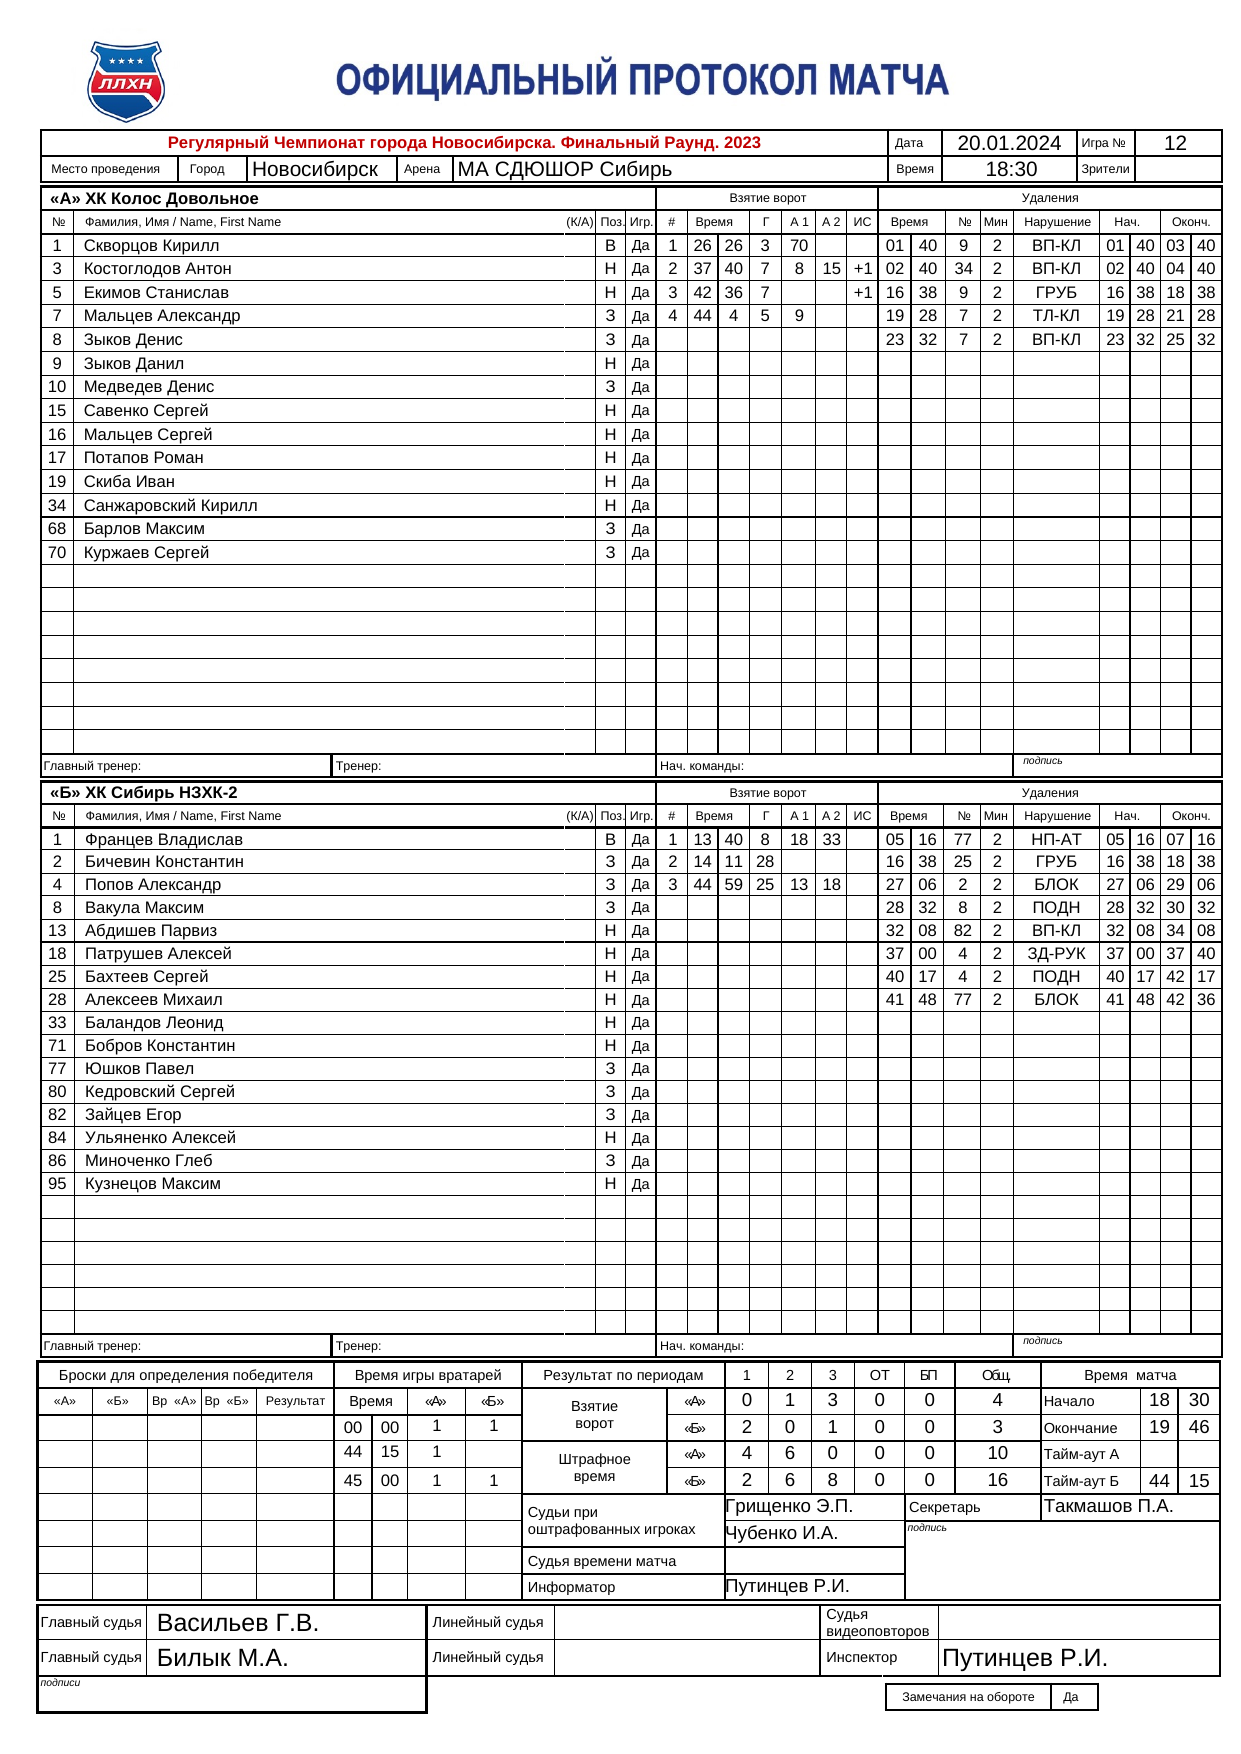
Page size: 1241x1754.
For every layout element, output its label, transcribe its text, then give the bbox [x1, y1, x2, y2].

table_cell Н [596, 1173, 625, 1195]
table_cell [847, 235, 877, 256]
table_cell ВП-КЛ [1014, 920, 1099, 941]
table_cell Да [626, 541, 655, 564]
table_cell 70 [42, 541, 73, 564]
table_cell Абдишев Парвиз [75, 920, 564, 941]
table_cell [657, 1242, 687, 1264]
table_cell [1192, 636, 1221, 658]
table_cell [657, 1150, 687, 1172]
table_cell [847, 707, 877, 729]
table_cell [565, 1311, 595, 1333]
table_cell [719, 352, 749, 374]
table_cell 40 [1100, 966, 1129, 987]
table_cell Да [626, 235, 655, 256]
table_cell МА СДЮШОР Сибирь [454, 157, 887, 181]
table_cell 2 [726, 1415, 768, 1440]
table_cell [1141, 1441, 1177, 1467]
table_cell [657, 1173, 687, 1195]
table_cell [1161, 683, 1190, 706]
table_cell [657, 1196, 687, 1218]
table_cell Время [879, 805, 943, 826]
table_cell «Б» [668, 1415, 724, 1440]
table_cell 38 [1192, 281, 1221, 303]
table_cell [565, 588, 595, 611]
table_cell [879, 1173, 910, 1195]
table_cell [939, 1606, 1219, 1639]
table_cell [719, 707, 749, 729]
table_cell Барлов Максим [74, 518, 564, 540]
table_cell [688, 1035, 717, 1057]
table_cell [688, 518, 717, 540]
table_cell 1 [769, 1389, 811, 1413]
table_cell [93, 1494, 147, 1520]
table_cell [1014, 1104, 1099, 1126]
table_cell [847, 1081, 877, 1103]
table_cell 1 [466, 1468, 521, 1493]
table_cell [1192, 494, 1221, 516]
table_cell [816, 1104, 846, 1126]
table_cell 00 [373, 1416, 407, 1440]
table_cell 15 [1179, 1468, 1219, 1493]
table_cell [946, 376, 980, 398]
table_cell [782, 423, 815, 445]
table_cell [719, 896, 749, 918]
table_cell 7 [946, 305, 980, 327]
table_cell 42 [1161, 989, 1190, 1011]
table_cell [148, 1494, 201, 1520]
table_header Замечания на обороте [887, 1685, 1050, 1709]
table_cell [981, 1012, 1013, 1033]
table_cell Оконч. [1161, 805, 1221, 826]
table_cell [1014, 1081, 1099, 1103]
table_cell [1192, 1035, 1221, 1057]
table_cell [1100, 423, 1129, 445]
table_cell [688, 1127, 717, 1149]
table_cell [847, 399, 877, 422]
table_cell [879, 352, 910, 374]
table_cell [596, 1196, 625, 1218]
table_cell [879, 1058, 910, 1079]
table_cell [257, 1547, 333, 1573]
table_cell [1100, 1173, 1129, 1195]
table_cell [1014, 518, 1099, 540]
table_cell [816, 1242, 846, 1264]
table_cell [946, 399, 980, 422]
table_cell [912, 1058, 943, 1079]
table_cell [816, 235, 846, 256]
table_cell [466, 1574, 521, 1599]
table_cell [688, 1058, 717, 1079]
table_cell 16 [879, 281, 910, 303]
table_cell [847, 1196, 877, 1218]
table_cell 8 [750, 829, 781, 849]
table_cell [946, 470, 980, 493]
table_cell [879, 659, 910, 682]
table_cell [1100, 1012, 1129, 1033]
table_cell Начало [1042, 1389, 1140, 1413]
table_cell БЛОК [1014, 874, 1099, 895]
table_cell [1100, 588, 1129, 611]
table_cell [847, 730, 877, 753]
table_cell [74, 612, 564, 634]
table_cell [782, 494, 815, 516]
table_cell [565, 636, 595, 658]
table_cell 7 [750, 257, 781, 280]
table_cell НП-АТ [1014, 829, 1099, 849]
table_cell [565, 1173, 595, 1195]
table_cell 59 [719, 874, 749, 895]
table_cell [1192, 1058, 1221, 1079]
table_cell 42 [688, 281, 717, 303]
table_cell [879, 376, 910, 398]
table_cell [688, 966, 717, 987]
table_cell [816, 943, 846, 964]
table_cell [596, 1219, 625, 1241]
table_cell [657, 989, 687, 1011]
table_cell 3 [657, 281, 687, 303]
table_cell [657, 636, 687, 658]
table_cell [726, 1548, 904, 1573]
table_cell [719, 1081, 749, 1103]
table_cell З [596, 1104, 625, 1126]
table_cell [750, 683, 781, 706]
table_cell [39, 1416, 92, 1440]
table_cell [816, 966, 846, 987]
table_cell [782, 1104, 815, 1126]
table_cell ИС [847, 211, 877, 233]
table_cell [1192, 352, 1221, 374]
table_cell [912, 518, 945, 540]
table_header Броски для определения победителя [39, 1363, 333, 1387]
table_cell [981, 1081, 1013, 1103]
table_cell 4 [42, 874, 74, 895]
table_cell [42, 1242, 74, 1264]
table_cell [782, 1127, 815, 1149]
table_cell 70 [782, 235, 815, 256]
table_cell 15 [373, 1441, 407, 1467]
table_cell [879, 541, 910, 564]
table_cell [1192, 1104, 1221, 1126]
table_cell [981, 1242, 1013, 1264]
table_cell Да [626, 423, 655, 445]
table_cell Н [596, 281, 625, 303]
table_cell 15 [816, 257, 846, 280]
table_header Регулярный Чемпионат города Новосибирска. Финальный Раунд. 2023 [42, 131, 887, 155]
table_cell [1100, 1127, 1129, 1149]
table_cell Бичевин Константин [75, 850, 564, 872]
table_cell [74, 588, 564, 611]
table_cell [750, 518, 781, 540]
table_cell ВП-КЛ [1014, 328, 1099, 351]
table_cell [946, 446, 980, 469]
table_cell [565, 541, 595, 564]
table_cell [75, 1265, 564, 1287]
table_cell [1100, 494, 1129, 516]
table_cell 30 [1161, 896, 1190, 918]
table_cell «Б» [668, 1468, 724, 1493]
table_cell 0 [855, 1442, 904, 1467]
table_cell [565, 966, 595, 987]
table_cell [782, 1081, 815, 1103]
table_cell [688, 1311, 717, 1333]
table_cell Главный судья [39, 1606, 146, 1639]
table_cell [42, 659, 73, 682]
table_cell [565, 423, 595, 445]
table_cell [1014, 541, 1099, 564]
table_cell [816, 730, 846, 753]
table_cell +1 [847, 257, 877, 280]
table_header Игра № [1078, 131, 1134, 155]
table_cell 07 [1161, 829, 1190, 849]
table_header 12 [1136, 131, 1221, 155]
table_cell Зайцев Егор [75, 1104, 564, 1126]
table_cell [42, 1311, 74, 1333]
table_cell подпись [1014, 755, 1221, 776]
table_cell [946, 730, 980, 753]
table_cell [565, 730, 595, 753]
table_cell [944, 1150, 980, 1172]
table_cell 48 [1131, 989, 1160, 1011]
table_cell 32 [879, 920, 910, 941]
table_cell А 2 [816, 805, 846, 826]
table_cell [847, 829, 877, 849]
table_cell [719, 636, 749, 658]
table_cell [1131, 588, 1160, 611]
table_cell [782, 1288, 815, 1310]
table_cell [202, 1521, 256, 1546]
table_cell Костоглодов Антон [74, 257, 564, 280]
table_cell [944, 1058, 980, 1079]
table_cell [1100, 1242, 1129, 1264]
table_cell 1 [42, 829, 74, 849]
table_cell [847, 966, 877, 987]
table_cell подписи [39, 1677, 425, 1711]
table_cell 38 [1131, 850, 1160, 872]
table_cell [657, 352, 687, 374]
table_cell 40 [1192, 235, 1221, 256]
table_cell «А» [39, 1389, 92, 1413]
table_cell 19 [42, 470, 73, 493]
table_cell 32 [1131, 896, 1160, 918]
table_cell [335, 1574, 371, 1599]
table_cell [39, 1547, 92, 1573]
table_cell [565, 399, 595, 422]
table_cell № [42, 211, 73, 233]
table_cell [1131, 1173, 1160, 1195]
table_cell [1192, 707, 1221, 729]
table_cell № [946, 211, 980, 233]
table_cell [719, 1150, 749, 1172]
table_cell [657, 565, 687, 587]
table_cell 71 [42, 1035, 74, 1057]
table_cell Время [688, 211, 749, 233]
table_cell [565, 707, 595, 729]
table_cell [1131, 730, 1160, 753]
table_cell 18 [42, 943, 74, 964]
table_cell [1192, 1288, 1221, 1310]
table_cell [782, 683, 815, 706]
table_cell (К/А) [565, 805, 595, 826]
table_cell [1100, 612, 1129, 634]
table_cell [688, 1150, 717, 1172]
table_cell 5 [750, 305, 781, 327]
table_cell 04 [1161, 257, 1190, 280]
table_cell [688, 989, 717, 1011]
table_cell [1014, 683, 1099, 706]
table_cell Да [626, 850, 655, 872]
table_cell 32 [1192, 328, 1221, 351]
table_cell [847, 1012, 877, 1033]
table_cell [879, 730, 910, 753]
table_cell [946, 352, 980, 374]
table_cell [750, 1219, 781, 1241]
table_cell ТЛ-КЛ [1014, 305, 1099, 327]
table_cell [596, 1311, 625, 1333]
table_cell [750, 1242, 781, 1264]
table_cell [657, 707, 687, 729]
table_cell [912, 636, 945, 658]
table_cell [719, 1311, 749, 1333]
table_cell [782, 966, 815, 987]
table_cell [565, 494, 595, 516]
table_cell [688, 352, 717, 374]
table_cell Да [626, 399, 655, 422]
table_cell 4 [956, 1389, 1040, 1413]
table_cell [1161, 588, 1190, 611]
table_cell [688, 399, 717, 422]
table_cell 34 [42, 494, 73, 516]
table_cell [1100, 1311, 1129, 1333]
table_cell [1161, 494, 1190, 516]
table_cell [750, 612, 781, 634]
table_cell [944, 1104, 980, 1126]
table_cell [912, 1196, 943, 1218]
table_cell [257, 1521, 333, 1546]
table_cell 6 [769, 1468, 811, 1493]
table_cell [981, 470, 1013, 493]
table_cell 40 [719, 257, 749, 280]
table_cell [981, 423, 1013, 445]
table_cell [1192, 1012, 1221, 1033]
table_cell [75, 1196, 564, 1218]
table_cell 06 [1192, 874, 1221, 895]
table_cell [750, 423, 781, 445]
table_cell [782, 1173, 815, 1195]
table_cell [816, 1311, 846, 1333]
table_cell [750, 659, 781, 682]
table_cell Миноченко Глеб [75, 1150, 564, 1172]
table_cell 05 [1100, 829, 1129, 849]
table_cell [1014, 446, 1099, 469]
table_cell [912, 494, 945, 516]
table_cell Н [596, 1012, 625, 1033]
table_cell [879, 518, 910, 540]
table_cell [148, 1574, 201, 1599]
table_cell [816, 541, 846, 564]
table_cell [626, 1288, 655, 1310]
table_cell [1161, 565, 1190, 587]
table_header ОТ [855, 1363, 904, 1387]
table_cell [782, 850, 815, 872]
table_cell [981, 636, 1013, 658]
table_cell [1131, 612, 1160, 634]
table_cell [596, 1265, 625, 1287]
table_cell 2 [981, 829, 1013, 849]
table_cell [688, 636, 717, 658]
table_cell [750, 1127, 781, 1149]
table_cell 2 [981, 874, 1013, 895]
table_cell [1131, 423, 1160, 445]
table_cell 2 [944, 874, 980, 895]
table_cell [847, 1058, 877, 1079]
table_cell [782, 1265, 815, 1287]
table_cell [847, 1288, 877, 1310]
table_cell Время [335, 1389, 407, 1413]
table_cell 42 [1161, 966, 1190, 987]
table_cell [816, 1196, 846, 1218]
table_cell [719, 588, 749, 611]
table_cell [596, 612, 625, 634]
table_cell 29 [1161, 874, 1190, 895]
table_cell [879, 707, 910, 729]
table_cell [93, 1441, 147, 1467]
table_cell [657, 1288, 687, 1310]
table_cell [912, 565, 945, 587]
table_cell [1161, 1127, 1190, 1149]
table_cell [719, 1265, 749, 1287]
table_header БП [905, 1363, 954, 1387]
table_cell 08 [1131, 920, 1160, 941]
table_cell [1192, 1265, 1221, 1287]
table_cell [944, 1012, 980, 1033]
table_cell Поз. [596, 211, 625, 233]
table_cell [1192, 1081, 1221, 1103]
table_cell Место проведения [42, 157, 177, 181]
table_cell [1131, 1196, 1160, 1218]
table_cell 7 [946, 328, 980, 351]
table_header 20.01.2024 [943, 131, 1076, 155]
table_cell [1161, 470, 1190, 493]
table_cell [1100, 518, 1129, 540]
table_cell [688, 1288, 717, 1310]
table_cell [257, 1416, 333, 1440]
table_cell № [944, 805, 980, 826]
table_cell [847, 1173, 877, 1195]
table_cell [879, 565, 910, 587]
table_cell [719, 1173, 749, 1195]
table_cell [847, 305, 877, 327]
table_cell Да [626, 1127, 655, 1149]
table_cell 2 [981, 850, 1013, 872]
table_cell [912, 659, 945, 682]
table_cell [688, 1242, 717, 1264]
table_cell З [596, 874, 625, 895]
table_cell [946, 707, 980, 729]
table_cell [39, 1441, 92, 1467]
table_cell [1100, 1196, 1129, 1218]
table_cell 9 [42, 352, 73, 374]
table_cell [1192, 730, 1221, 753]
table_cell [657, 423, 687, 445]
table_cell [912, 1104, 943, 1126]
table_cell [1131, 1104, 1160, 1126]
table_cell 36 [1192, 989, 1221, 1011]
table_cell 21 [1161, 305, 1190, 327]
table_cell ЗД-РУК [1014, 943, 1099, 964]
table_cell [688, 1265, 717, 1287]
table_cell 2 [981, 235, 1013, 256]
table_cell [257, 1468, 333, 1493]
table_cell [408, 1547, 465, 1573]
table_cell [335, 1547, 371, 1573]
table_cell [1192, 541, 1221, 564]
table_cell [782, 518, 815, 540]
table_cell [1131, 1288, 1160, 1310]
table_cell [1131, 1265, 1160, 1287]
table_cell [565, 1150, 595, 1172]
table_cell [1014, 1219, 1099, 1241]
table_cell [1131, 659, 1160, 682]
table_cell 08 [1192, 920, 1221, 941]
table_cell [1161, 518, 1190, 540]
table_cell 2 [981, 989, 1013, 1011]
table_cell [879, 1265, 910, 1287]
table_cell Результат [257, 1389, 333, 1413]
table_cell [981, 565, 1013, 587]
table_cell [1131, 1311, 1160, 1333]
table_cell 27 [879, 874, 910, 895]
table_cell [1131, 494, 1160, 516]
table_cell 11 [719, 850, 749, 872]
table_cell [1014, 1242, 1099, 1264]
table_cell [719, 328, 749, 351]
table_cell Тренер: [333, 1335, 655, 1356]
table_cell [688, 494, 717, 516]
table_cell 2 [657, 257, 687, 280]
table_cell [879, 1196, 910, 1218]
table_cell [657, 1081, 687, 1103]
table_cell [847, 1265, 877, 1287]
table_cell [1131, 399, 1160, 422]
table_cell [565, 896, 595, 918]
table_cell [565, 446, 595, 469]
table_cell Арена [398, 157, 452, 181]
table_cell [912, 1173, 943, 1195]
table_cell [750, 636, 781, 658]
table_cell [879, 1127, 910, 1149]
table_cell Г [750, 211, 781, 233]
table_cell А 1 [782, 805, 815, 826]
table_cell [981, 1219, 1013, 1241]
table_cell [565, 1012, 595, 1033]
table_cell 2 [42, 850, 74, 872]
table_cell 16 [879, 850, 910, 872]
table_cell 14 [688, 850, 717, 872]
table_cell [946, 612, 980, 634]
table_cell [565, 1058, 595, 1079]
table_cell 44 [688, 874, 717, 895]
table_cell [782, 989, 815, 1011]
table_cell [847, 1150, 877, 1172]
table_cell [74, 565, 564, 587]
table_cell [816, 399, 846, 422]
table_cell 86 [42, 1150, 74, 1172]
table_header 2 [769, 1363, 811, 1387]
table_cell 1 [466, 1416, 521, 1440]
table_cell [1192, 1311, 1221, 1333]
table_cell [42, 636, 73, 658]
table_cell Нач. команды: [657, 755, 1012, 776]
table_cell [782, 920, 815, 941]
table_cell [39, 1468, 92, 1493]
table_cell [912, 352, 945, 374]
table_cell [565, 376, 595, 398]
table_cell [565, 1127, 595, 1149]
table_cell Тайм-аут Б [1042, 1468, 1140, 1493]
table_cell [847, 1035, 877, 1057]
table_cell [1161, 707, 1190, 729]
table_cell [657, 1035, 687, 1057]
table_cell [782, 376, 815, 398]
table_cell [981, 446, 1013, 469]
table_cell 9 [946, 235, 980, 256]
table_cell Да [626, 1104, 655, 1126]
table_cell [1100, 659, 1129, 682]
table_cell [1161, 730, 1190, 753]
table_cell 8 [782, 257, 815, 280]
table_cell [74, 730, 564, 753]
table_cell [912, 730, 945, 753]
table_cell [466, 1547, 521, 1573]
table_cell [1100, 1150, 1129, 1172]
table_cell [946, 659, 980, 682]
table_cell [946, 423, 980, 445]
table_cell [626, 588, 655, 611]
table_cell [879, 1012, 910, 1033]
table_cell [688, 1104, 717, 1126]
table_cell [847, 896, 877, 918]
table_cell Да [626, 494, 655, 516]
table_cell [750, 943, 781, 964]
table_cell [782, 1311, 815, 1333]
table_cell 0 [905, 1442, 954, 1467]
table_cell [1014, 1127, 1099, 1149]
table_cell Главный судья [39, 1640, 146, 1675]
table_header Результат по периодам [523, 1363, 724, 1387]
table_cell [944, 1035, 980, 1057]
table_cell [782, 281, 815, 303]
table_cell 32 [1100, 920, 1129, 941]
table_cell [657, 730, 687, 753]
table_cell [1014, 1012, 1099, 1033]
table_cell [1131, 683, 1160, 706]
table_cell [847, 446, 877, 469]
table_cell [148, 1416, 201, 1440]
table_cell 5 [42, 281, 73, 303]
table_cell 4 [719, 305, 749, 327]
table_cell 3 [42, 257, 73, 280]
table_cell 1 [657, 829, 687, 849]
table_cell [1161, 1196, 1190, 1218]
table_cell [1161, 1104, 1190, 1126]
table_cell [912, 1242, 943, 1264]
table_cell [879, 1104, 910, 1126]
table_cell 37 [1100, 943, 1129, 964]
table_cell 27 [1100, 874, 1129, 895]
table_cell [816, 1150, 846, 1172]
table_cell [1014, 1058, 1099, 1079]
table_cell Васильев Г.В. [147, 1606, 425, 1639]
table_cell [847, 470, 877, 493]
table_cell [981, 1104, 1013, 1126]
table_cell [782, 352, 815, 374]
table_cell [847, 423, 877, 445]
table_cell [626, 565, 655, 587]
table_cell [1161, 1265, 1190, 1287]
table_cell [565, 612, 595, 634]
table_cell [816, 494, 846, 516]
table_cell [1192, 565, 1221, 587]
table_cell [688, 1081, 717, 1103]
table_cell Нач. команды: [657, 1335, 1012, 1356]
table_cell 1 [408, 1441, 465, 1467]
table_cell [202, 1547, 256, 1573]
table_cell 40 [1192, 257, 1221, 280]
table_cell 00 [912, 943, 943, 964]
table_cell +1 [847, 281, 877, 303]
table_cell [565, 1288, 595, 1310]
table_cell [688, 896, 717, 918]
table_cell [719, 989, 749, 1011]
table_cell [657, 1127, 687, 1149]
table_cell Мин [981, 211, 1013, 233]
table_cell [1192, 1242, 1221, 1264]
table_cell [408, 1494, 465, 1520]
table_cell ПОДН [1014, 966, 1099, 987]
table_cell [688, 328, 717, 351]
table_cell [1100, 1058, 1129, 1079]
table_cell [944, 1288, 980, 1310]
table_cell [1100, 541, 1129, 564]
table_cell [74, 707, 564, 729]
table_cell [944, 1173, 980, 1195]
table_cell Скиба Иван [74, 470, 564, 493]
table_cell [1192, 1127, 1221, 1149]
table_cell 2 [981, 966, 1013, 987]
table_cell Да [626, 1150, 655, 1172]
table_cell [816, 989, 846, 1011]
table_cell Францев Владислав [75, 829, 564, 849]
table_cell [879, 423, 910, 445]
table_cell № [42, 805, 74, 826]
table_cell [719, 730, 749, 753]
table_cell [750, 1288, 781, 1310]
table_cell «А» [668, 1442, 724, 1467]
table_cell ИС [847, 805, 877, 826]
table_cell [1161, 1150, 1190, 1172]
table_cell [782, 541, 815, 564]
table_cell [1014, 470, 1099, 493]
table_cell [944, 1196, 980, 1218]
table_cell [657, 1219, 687, 1241]
table_cell [782, 446, 815, 469]
table_cell 82 [42, 1104, 74, 1126]
table_cell [944, 1265, 980, 1287]
table_cell Мальцев Сергей [74, 423, 564, 445]
table_cell «А» [408, 1389, 465, 1413]
table_cell 4 [944, 966, 980, 987]
table_cell [719, 494, 749, 516]
table_cell [565, 943, 595, 964]
table_header Удаления [879, 188, 1221, 209]
table_cell [565, 1219, 595, 1241]
table_cell [912, 1311, 943, 1333]
table_cell [879, 1150, 910, 1172]
table_cell [1014, 376, 1099, 398]
table_cell [1014, 352, 1099, 374]
table_cell [42, 730, 73, 753]
table_cell [75, 1242, 564, 1264]
table_cell [719, 1058, 749, 1079]
table_cell 23 [879, 328, 910, 351]
table_cell Штрафное время [523, 1442, 666, 1493]
table_cell [816, 1265, 846, 1287]
table_cell 40 [912, 235, 945, 256]
table_cell [912, 1035, 943, 1057]
table_cell [816, 636, 846, 658]
table_cell 18 [816, 874, 846, 895]
table_cell 0 [855, 1389, 904, 1413]
table_cell [1100, 1219, 1129, 1241]
table_cell 19 [1100, 305, 1129, 327]
table_cell [1100, 376, 1129, 398]
table_cell [657, 612, 687, 634]
table_cell [688, 707, 717, 729]
table_cell [373, 1574, 407, 1599]
table_cell 25 [42, 966, 74, 987]
table_cell 10 [956, 1442, 1040, 1467]
table_cell [1100, 730, 1129, 753]
table_cell Да [626, 989, 655, 1011]
table_cell З [596, 896, 625, 918]
table_cell 3 [812, 1389, 854, 1413]
table_cell [912, 470, 945, 493]
table_cell [565, 1035, 595, 1057]
table_cell [816, 707, 846, 729]
table_cell [981, 376, 1013, 398]
table_cell [912, 683, 945, 706]
table_cell [1131, 352, 1160, 374]
table_cell 16 [956, 1468, 1040, 1493]
table_cell [879, 1081, 910, 1103]
table_cell 2 [726, 1468, 768, 1493]
table_cell [74, 683, 564, 706]
table_cell [981, 518, 1013, 540]
table_cell [981, 683, 1013, 706]
table_cell [719, 1127, 749, 1149]
table_cell [657, 328, 687, 351]
table_cell [719, 1012, 749, 1033]
table_header 3 [812, 1363, 854, 1387]
table_cell [257, 1441, 333, 1467]
table_cell 18 [1161, 281, 1190, 303]
table_cell [1131, 707, 1160, 729]
table_cell 2 [657, 850, 687, 872]
table_cell [1161, 636, 1190, 658]
table_cell [750, 328, 781, 351]
table_cell [148, 1547, 201, 1573]
table_cell [688, 1196, 717, 1218]
table_cell [1131, 636, 1160, 658]
table_cell Главный тренер: [42, 755, 330, 776]
table_cell Н [596, 446, 625, 469]
table_cell [981, 494, 1013, 516]
table_cell Новосибирск [248, 157, 396, 181]
table_cell [750, 541, 781, 564]
table_cell [75, 1288, 564, 1310]
table_cell [879, 1311, 910, 1333]
table_cell [688, 1173, 717, 1195]
table_cell Фамилия, Имя / Name, First Name [75, 805, 565, 826]
table_cell [981, 541, 1013, 564]
table_header «Б» ХК Сибирь НЗХК-2 [42, 783, 655, 803]
table_cell [1100, 399, 1129, 422]
table_cell [944, 1127, 980, 1149]
table_cell [565, 683, 595, 706]
table_cell [782, 943, 815, 964]
table_cell [981, 1035, 1013, 1057]
table_cell [1014, 1035, 1099, 1057]
table_cell 80 [42, 1081, 74, 1103]
table_cell [1192, 1173, 1221, 1195]
table_cell Н [596, 399, 625, 422]
table_cell [688, 730, 717, 753]
table_cell 28 [1192, 305, 1221, 327]
table_cell [1131, 1150, 1160, 1172]
table_cell Да [626, 1081, 655, 1103]
table_cell # [657, 805, 687, 826]
table_cell Путинцев Р.И. [939, 1640, 1219, 1675]
table_cell [1100, 565, 1129, 587]
table_cell [750, 966, 781, 987]
table_cell [1100, 1265, 1129, 1287]
table_cell [688, 612, 717, 634]
table_cell 9 [946, 281, 980, 303]
table_cell [1161, 1242, 1190, 1264]
table_cell [750, 1173, 781, 1195]
table_cell [719, 470, 749, 493]
table_cell [1161, 541, 1190, 564]
table_cell [1192, 683, 1221, 706]
table_cell Н [596, 989, 625, 1011]
table_cell # [657, 211, 687, 233]
table_cell [750, 1150, 781, 1172]
table_cell [782, 612, 815, 634]
table_cell 26 [688, 235, 717, 256]
table_cell [782, 1150, 815, 1172]
table_cell Взятие ворот [523, 1389, 666, 1440]
table_cell Время [889, 157, 941, 181]
table_cell [782, 588, 815, 611]
table_cell [1161, 612, 1190, 634]
table_cell 1 [42, 235, 73, 256]
table_cell [657, 683, 687, 706]
table_cell [750, 494, 781, 516]
table_cell [847, 850, 877, 872]
table_cell [1014, 1265, 1099, 1287]
table_cell [816, 376, 846, 398]
table_cell [981, 707, 1013, 729]
table_cell [75, 1311, 564, 1333]
table_cell [719, 612, 749, 634]
table_cell [912, 376, 945, 398]
table_cell [981, 1196, 1013, 1218]
table_cell З [596, 376, 625, 398]
table_cell Судьи при оштрафованных игроках [523, 1495, 724, 1546]
table_cell 01 [879, 235, 910, 256]
table_cell [1014, 565, 1099, 587]
table_cell 16 [42, 423, 73, 445]
table_cell Н [596, 352, 625, 374]
table_cell [657, 446, 687, 469]
table_cell [912, 423, 945, 445]
table_cell [1161, 1311, 1190, 1333]
table_cell [912, 446, 945, 469]
table_cell [1100, 1104, 1129, 1126]
table_cell [202, 1494, 256, 1520]
table_cell [944, 1311, 980, 1333]
table_cell [93, 1574, 147, 1599]
table_cell [981, 612, 1013, 634]
table_cell 1 [408, 1416, 465, 1440]
table_cell Ульяненко Алексей [75, 1127, 564, 1149]
table_cell [879, 588, 910, 611]
table_cell Чубенко И.А. [726, 1521, 904, 1546]
table_cell [1161, 1219, 1190, 1241]
table_cell [657, 1311, 687, 1333]
table_cell Да [626, 257, 655, 280]
table_cell [688, 683, 717, 706]
table_cell [565, 1265, 595, 1287]
table_cell [1014, 707, 1099, 729]
table_cell Да [626, 328, 655, 351]
table_cell [93, 1547, 147, 1573]
table_cell В [596, 829, 625, 849]
table_cell [847, 1311, 877, 1333]
table_cell [782, 399, 815, 422]
table_cell 38 [1192, 850, 1221, 872]
table_cell [719, 541, 749, 564]
table_cell [1131, 1012, 1160, 1033]
table_cell 06 [1131, 874, 1160, 895]
table_cell Оконч. [1161, 211, 1221, 233]
table_cell [373, 1521, 407, 1546]
table_cell [1192, 399, 1221, 422]
table_cell 2 [981, 896, 1013, 918]
table_cell [1161, 399, 1190, 422]
table_cell [981, 659, 1013, 682]
table_cell Да [626, 470, 655, 493]
table_cell [847, 588, 877, 611]
table_cell Окончание [1042, 1415, 1140, 1440]
table_cell [596, 730, 625, 753]
table_cell [719, 659, 749, 682]
table_cell [750, 920, 781, 941]
table_cell [750, 470, 781, 493]
table_cell Кедровский Сергей [75, 1081, 564, 1103]
table_cell 1 [657, 235, 687, 256]
table_cell [1192, 446, 1221, 469]
table_cell [657, 399, 687, 422]
table_cell З [596, 541, 625, 564]
table_cell [1014, 612, 1099, 634]
table_cell [816, 1035, 846, 1057]
table_cell 19 [879, 305, 910, 327]
table_cell Фамилия, Имя / Name, First Name [74, 211, 565, 233]
table_cell [879, 1242, 910, 1264]
table_cell [912, 1081, 943, 1103]
table_cell [879, 683, 910, 706]
table_cell Баландов Леонид [75, 1012, 564, 1033]
table_cell [257, 1494, 333, 1520]
table_cell [75, 1219, 564, 1241]
table_cell [847, 565, 877, 587]
table_cell А 2 [816, 211, 846, 233]
table_cell 0 [769, 1415, 811, 1440]
table_cell [816, 683, 846, 706]
table_cell [847, 494, 877, 516]
table_cell Нач. [1100, 211, 1160, 233]
table_cell [719, 943, 749, 964]
table_cell 30 [1179, 1389, 1219, 1413]
table_cell [1161, 1012, 1190, 1033]
table_cell [750, 376, 781, 398]
table_cell [373, 1547, 407, 1573]
table_cell Н [596, 920, 625, 941]
table_cell Вр «А» [148, 1389, 201, 1413]
table_cell 33 [42, 1012, 74, 1033]
table_cell Инспектор [821, 1640, 938, 1675]
table_cell [816, 328, 846, 351]
table_cell 28 [879, 896, 910, 918]
table_cell [596, 1242, 625, 1264]
table_cell [816, 1081, 846, 1103]
table_cell [1100, 1081, 1129, 1103]
table_cell 18 [1141, 1389, 1177, 1413]
table_cell Время [879, 211, 945, 233]
table_cell [1131, 1035, 1160, 1057]
table_cell [816, 423, 846, 445]
table_cell [1100, 352, 1129, 374]
table_cell [688, 446, 717, 469]
table_cell [879, 470, 910, 493]
table_cell 8 [42, 896, 74, 918]
table_cell [782, 565, 815, 587]
table_cell [750, 1265, 781, 1287]
table_cell Н [596, 1035, 625, 1057]
table_cell [816, 281, 846, 303]
table_cell [565, 352, 595, 374]
table_header Дата [889, 131, 941, 155]
table_cell [782, 1012, 815, 1033]
table_cell Да [626, 281, 655, 303]
table_cell [981, 352, 1013, 374]
table_cell [912, 1219, 943, 1241]
table_cell 40 [1192, 943, 1221, 964]
table_cell [1192, 470, 1221, 493]
table_cell Зыков Данил [74, 352, 564, 374]
table_cell 40 [719, 829, 749, 849]
table_cell 17 [1192, 966, 1221, 987]
table_cell Линейный судья [428, 1640, 554, 1675]
table_cell [565, 518, 595, 540]
table_cell [688, 541, 717, 564]
table_cell [1014, 1311, 1099, 1333]
table_cell З [596, 305, 625, 327]
table_cell [719, 966, 749, 987]
table_cell [782, 328, 815, 351]
table_cell [565, 874, 595, 895]
table_cell Екимов Станислав [74, 281, 564, 303]
table_cell [1131, 1081, 1160, 1103]
table_cell 33 [816, 829, 846, 849]
table_cell [719, 1242, 749, 1264]
table_cell 34 [946, 257, 980, 280]
table_cell [1100, 683, 1129, 706]
table_header 1 [726, 1363, 768, 1387]
table_cell Юшков Павел [75, 1058, 564, 1079]
table_cell [981, 730, 1013, 753]
table_cell Грищенко Э.П. [726, 1495, 904, 1520]
table_cell [596, 707, 625, 729]
table_cell 02 [1100, 257, 1129, 280]
table_cell 46 [1179, 1415, 1219, 1440]
table_cell [782, 1196, 815, 1218]
table_cell [257, 1574, 333, 1599]
table_cell [782, 470, 815, 493]
table_cell [39, 1521, 92, 1546]
table_cell [847, 1104, 877, 1126]
table_cell [946, 636, 980, 658]
table_cell [657, 588, 687, 611]
table_cell [1161, 446, 1190, 469]
table_cell Мин [981, 805, 1013, 826]
table_cell [847, 1127, 877, 1149]
table_cell [1131, 1127, 1160, 1149]
table_cell Да [626, 966, 655, 987]
table_cell 36 [719, 281, 749, 303]
table_cell 4 [657, 305, 687, 327]
table_cell [719, 565, 749, 587]
table_cell [719, 399, 749, 422]
table_cell [1179, 1441, 1219, 1467]
table_cell [565, 1081, 595, 1103]
table_cell 0 [855, 1415, 904, 1440]
table_cell [657, 943, 687, 964]
table_cell [816, 1058, 846, 1079]
table_cell [719, 446, 749, 469]
table_cell [565, 1196, 595, 1218]
table_cell [1161, 1173, 1190, 1195]
table_cell [555, 1606, 819, 1639]
table_cell 16 [912, 829, 943, 849]
table_cell [626, 707, 655, 729]
table_cell 00 [335, 1416, 371, 1440]
table_cell 38 [1131, 281, 1160, 303]
table_cell [782, 1219, 815, 1241]
table_cell [596, 1288, 625, 1310]
table_cell 28 [1131, 305, 1160, 327]
table_cell 40 [912, 257, 945, 280]
table_cell [466, 1494, 521, 1520]
table_cell Потапов Роман [74, 446, 564, 469]
table_cell Н [596, 470, 625, 493]
table_cell [782, 1058, 815, 1079]
table_cell З [596, 518, 625, 540]
table_cell [408, 1521, 465, 1546]
table_cell 13 [782, 874, 815, 895]
table_cell Санжаровский Кирилл [74, 494, 564, 516]
table_cell 82 [944, 920, 980, 941]
table_header Удаления [879, 783, 1221, 803]
table_cell 40 [1131, 235, 1160, 256]
table_cell [42, 612, 73, 634]
table_cell [946, 518, 980, 540]
table_cell [816, 518, 846, 540]
table_cell [847, 1219, 877, 1241]
table_cell [944, 1219, 980, 1241]
table_cell Зрители [1078, 157, 1134, 181]
table_cell 03 [1161, 235, 1190, 256]
table_cell 08 [912, 920, 943, 941]
table_cell ВП-КЛ [1014, 235, 1099, 256]
table_cell [719, 1196, 749, 1218]
table_cell З [596, 850, 625, 872]
table_cell Линейный судья [428, 1606, 554, 1639]
table_cell [565, 920, 595, 941]
table_cell 32 [912, 328, 945, 351]
table_cell [1192, 588, 1221, 611]
table_header Да [1052, 1685, 1097, 1709]
table_cell [912, 707, 945, 729]
table_cell [946, 565, 980, 587]
table_cell [750, 1196, 781, 1218]
table_cell 4 [726, 1442, 768, 1467]
table_cell [912, 1288, 943, 1310]
table_cell [719, 376, 749, 398]
table_cell [202, 1468, 256, 1493]
table_cell 2 [981, 257, 1013, 280]
table_cell [719, 1219, 749, 1241]
table_cell Нач. [1100, 805, 1160, 826]
table_cell 01 [1100, 235, 1129, 256]
table_cell [565, 328, 595, 351]
table_cell 19 [1141, 1415, 1177, 1440]
table_cell [565, 235, 595, 256]
table_cell [626, 1311, 655, 1333]
table_cell [565, 1242, 595, 1264]
table_cell Да [626, 1173, 655, 1195]
table_cell [750, 446, 781, 469]
table_cell Такмашов П.А. [1042, 1495, 1219, 1520]
table_cell [335, 1521, 371, 1546]
table_cell [1192, 612, 1221, 634]
table_cell [750, 1104, 781, 1126]
table_cell [688, 659, 717, 682]
table_cell [93, 1468, 147, 1493]
table_cell 28 [1100, 896, 1129, 918]
table_cell [657, 1012, 687, 1033]
table_cell [912, 399, 945, 422]
table_cell Главный тренер: [42, 1335, 330, 1356]
table_cell [335, 1494, 371, 1520]
table_cell [408, 1574, 465, 1599]
table_cell 8 [812, 1468, 854, 1493]
table_cell 37 [688, 257, 717, 280]
table_cell [93, 1416, 147, 1440]
table_cell 2 [981, 920, 1013, 941]
table_cell [912, 1150, 943, 1172]
table_cell Информатор [523, 1575, 724, 1599]
table_cell [74, 636, 564, 658]
table_cell [1192, 376, 1221, 398]
table_cell Путинцев Р.И. [726, 1575, 904, 1599]
table_cell [202, 1441, 256, 1467]
table_cell Зыков Денис [74, 328, 564, 351]
table_header «А» ХК Колос Довольное [42, 188, 655, 209]
table_cell [782, 707, 815, 729]
table_cell 0 [905, 1415, 954, 1440]
table_cell [1014, 1173, 1099, 1195]
table_cell [750, 1058, 781, 1079]
table_cell [42, 707, 73, 729]
table_cell [148, 1441, 201, 1467]
table_cell ГРУБ [1014, 281, 1099, 303]
table_cell В [596, 235, 625, 256]
table_cell 41 [879, 989, 910, 1011]
table_cell [1161, 1035, 1190, 1057]
table_cell БЛОК [1014, 989, 1099, 1011]
table_cell 2 [981, 328, 1013, 351]
table_cell Н [596, 257, 625, 280]
table_cell З [596, 1081, 625, 1103]
table_cell [657, 541, 687, 564]
table_cell [719, 1288, 749, 1310]
table_cell 44 [688, 305, 717, 327]
table_cell [816, 446, 846, 469]
table_cell [657, 966, 687, 987]
table_cell [42, 1196, 74, 1218]
table_cell [202, 1574, 256, 1599]
table_cell Нарушение [1014, 805, 1099, 826]
table_cell Кузнецов Максим [75, 1173, 564, 1195]
table_cell подпись [906, 1522, 1219, 1599]
table_cell Да [626, 896, 655, 918]
table_cell [626, 1242, 655, 1264]
table_cell [1161, 352, 1190, 374]
table_cell 25 [1161, 328, 1190, 351]
table_header Время игры вратарей [335, 1363, 521, 1387]
table_cell 77 [944, 989, 980, 1011]
table_cell [39, 1574, 92, 1599]
table_cell [1014, 636, 1099, 658]
table_cell 40 [879, 966, 910, 987]
table_cell [912, 1012, 943, 1033]
table_cell [750, 352, 781, 374]
table_cell [981, 1311, 1013, 1333]
table_cell [1131, 565, 1160, 587]
table_cell Судья времени матча [523, 1548, 724, 1573]
table_cell [847, 1242, 877, 1264]
table_cell Савенко Сергей [74, 399, 564, 422]
table_cell [466, 1441, 521, 1467]
table_cell 45 [335, 1468, 371, 1493]
table_cell [879, 612, 910, 634]
table_cell 44 [1141, 1468, 1177, 1493]
table_cell [688, 920, 717, 941]
table_cell 37 [879, 943, 910, 964]
table_cell [1161, 1081, 1190, 1103]
table_cell [816, 850, 846, 872]
table_cell 8 [42, 328, 73, 351]
table_cell [847, 920, 877, 941]
table_cell [750, 588, 781, 611]
table_cell 7 [42, 305, 73, 327]
table_cell 44 [335, 1441, 371, 1467]
table_cell 16 [1192, 829, 1221, 849]
table_cell [847, 874, 877, 895]
table_cell 16 [1100, 281, 1129, 303]
table_cell [782, 730, 815, 753]
table_cell «Б » [466, 1389, 521, 1413]
table_cell 18 [1161, 850, 1190, 872]
table_cell [981, 588, 1013, 611]
table_cell 2 [981, 281, 1013, 303]
table_cell [816, 565, 846, 587]
table_cell [981, 1127, 1013, 1149]
table_cell [750, 1081, 781, 1103]
table_cell 10 [42, 376, 73, 398]
table_cell Попов Александр [75, 874, 564, 895]
table_cell Н [596, 966, 625, 987]
table_cell [688, 376, 717, 398]
table_cell [847, 541, 877, 564]
table_cell [847, 352, 877, 374]
table_cell [816, 1127, 846, 1149]
table_cell Тайм-аут А [1042, 1441, 1140, 1467]
table_cell [626, 612, 655, 634]
table_cell [1100, 446, 1129, 469]
table_cell [981, 1150, 1013, 1172]
table_cell [1161, 423, 1190, 445]
table_cell Секретарь [906, 1495, 1040, 1520]
table_cell 34 [1161, 920, 1190, 941]
table_cell [879, 446, 910, 469]
table_cell [657, 376, 687, 398]
table_cell [847, 636, 877, 658]
table_cell [596, 659, 625, 682]
table_header Взятие ворот [657, 188, 877, 209]
table_cell 25 [944, 850, 980, 872]
table_cell 77 [944, 829, 980, 849]
table_cell [202, 1416, 256, 1440]
table_cell 00 [1131, 943, 1160, 964]
table_cell [981, 1173, 1013, 1195]
table_cell [1192, 1150, 1221, 1172]
table_cell [596, 636, 625, 658]
table_cell Время [688, 805, 749, 826]
table_cell [657, 920, 687, 941]
table_cell [657, 1058, 687, 1079]
table_cell [816, 920, 846, 941]
table_cell [1131, 376, 1160, 398]
table_cell [1100, 1035, 1129, 1057]
table_cell 06 [912, 874, 943, 895]
table_cell [847, 943, 877, 964]
table_cell [912, 1265, 943, 1287]
table_cell Н [596, 1127, 625, 1149]
table_cell [657, 659, 687, 682]
table_cell [816, 659, 846, 682]
table_cell Н [596, 494, 625, 516]
table_cell [1131, 1242, 1160, 1264]
table_cell [782, 659, 815, 682]
table_cell Игр. [626, 211, 655, 233]
table_cell [74, 659, 564, 682]
table_cell [1014, 494, 1099, 516]
table_cell [1192, 518, 1221, 540]
table_header Общ. [956, 1363, 1040, 1387]
table_cell [1161, 376, 1190, 398]
table_cell [148, 1468, 201, 1493]
table_cell [688, 1012, 717, 1033]
table_cell 16 [1100, 850, 1129, 872]
table_cell [657, 1265, 687, 1287]
table_cell Да [626, 829, 655, 849]
table_cell [946, 683, 980, 706]
table_cell Да [626, 305, 655, 327]
table_cell 48 [912, 989, 943, 1011]
table_cell 3 [956, 1415, 1040, 1440]
table_cell Бахтеев Сергей [75, 966, 564, 987]
table_cell [816, 352, 846, 374]
table_cell 8 [944, 896, 980, 918]
table_cell [883, 1677, 1220, 1681]
table_cell [565, 470, 595, 493]
table_header Взятие ворот [657, 783, 877, 803]
table_cell [688, 943, 717, 964]
table_cell Г [750, 805, 781, 826]
table_cell [816, 1288, 846, 1310]
table_cell [847, 518, 877, 540]
table_cell 17 [912, 966, 943, 987]
table_cell 0 [855, 1468, 904, 1493]
table_cell 05 [879, 829, 910, 849]
table_cell [1014, 399, 1099, 422]
table_cell 13 [688, 829, 717, 849]
table_cell [565, 989, 595, 1011]
table_cell [596, 565, 625, 587]
table_cell [626, 636, 655, 658]
table_cell (К/А) [565, 211, 595, 233]
table_cell [981, 1288, 1013, 1310]
table_cell [946, 541, 980, 564]
table_cell [719, 423, 749, 445]
table_cell [1161, 1058, 1190, 1079]
table_cell «Б» [93, 1389, 147, 1413]
table_cell [626, 1265, 655, 1287]
table_cell [816, 612, 846, 634]
table_cell [42, 1288, 74, 1310]
table_cell [1131, 446, 1160, 469]
table_cell [1192, 1196, 1221, 1218]
table_cell [816, 1219, 846, 1241]
table_cell 1 [408, 1468, 465, 1493]
table_cell [565, 305, 595, 327]
table_cell [626, 659, 655, 682]
table_cell [42, 683, 73, 706]
table_cell [1161, 659, 1190, 682]
table_cell [816, 896, 846, 918]
table_cell [1131, 1058, 1160, 1079]
table_cell [719, 1035, 749, 1057]
table_cell Да [626, 874, 655, 895]
table_cell [750, 896, 781, 918]
table_cell [42, 588, 73, 611]
table_cell [1014, 588, 1099, 611]
table_cell [688, 1219, 717, 1241]
table_cell Нарушение [1014, 211, 1099, 233]
table_cell [1100, 636, 1129, 658]
table_cell [148, 1521, 201, 1546]
table_cell [912, 612, 945, 634]
table_cell 38 [912, 281, 945, 303]
table_cell [39, 1494, 92, 1520]
table_cell 84 [42, 1127, 74, 1149]
table_cell [912, 588, 945, 611]
table_cell [879, 1219, 910, 1241]
table_cell 2 [981, 305, 1013, 327]
table_cell 77 [42, 1058, 74, 1079]
table_cell Алексеев Михаил [75, 989, 564, 1011]
table_cell 95 [42, 1173, 74, 1195]
table_cell З [596, 1058, 625, 1079]
table_cell [750, 1035, 781, 1057]
table_cell ГРУБ [1014, 850, 1099, 872]
table_cell [782, 636, 815, 658]
table_cell 1 [812, 1415, 854, 1440]
table_cell [1192, 659, 1221, 682]
table_cell 16 [1131, 829, 1160, 849]
table_cell [1014, 730, 1099, 753]
table_cell Судья видеоповторов [821, 1606, 938, 1639]
table_cell [1014, 1150, 1099, 1172]
table_cell 0 [726, 1389, 768, 1413]
table_cell [750, 730, 781, 753]
table_cell З [596, 328, 625, 351]
table_cell Тренер: [333, 755, 655, 776]
table_cell [42, 1219, 74, 1241]
table_cell А 1 [782, 211, 815, 233]
table_cell [565, 850, 595, 872]
table_cell Вакула Максим [75, 896, 564, 918]
table_cell [657, 470, 687, 493]
table_cell ВП-КЛ [1014, 257, 1099, 280]
table_cell 15 [42, 399, 73, 422]
table_cell [565, 281, 595, 303]
table_cell ПОДН [1014, 896, 1099, 918]
table_cell [688, 423, 717, 445]
table_cell Город [179, 157, 246, 181]
table_cell [981, 1265, 1013, 1287]
table_cell З [596, 1150, 625, 1172]
table_cell [944, 1242, 980, 1264]
table_cell 18:30 [943, 157, 1076, 181]
table_cell 28 [42, 989, 74, 1011]
table_cell [912, 1127, 943, 1149]
table_cell [719, 683, 749, 706]
table_cell Бобров Константин [75, 1035, 564, 1057]
table_cell Скворцов Кирилл [74, 235, 564, 256]
table_cell [1131, 518, 1160, 540]
table_cell [847, 612, 877, 634]
table_cell 13 [42, 920, 74, 941]
table_cell [555, 1640, 819, 1675]
table_cell Медведев Денис [74, 376, 564, 398]
table_cell [565, 565, 595, 587]
table_cell 25 [750, 874, 781, 895]
table_cell [1161, 1288, 1190, 1310]
table_cell 26 [719, 235, 749, 256]
table_cell 6 [769, 1442, 811, 1467]
table_cell 0 [905, 1389, 954, 1413]
table_cell [1099, 1682, 1220, 1711]
table_cell подпись [1014, 1335, 1221, 1356]
table_cell [1192, 1219, 1221, 1241]
table_cell Да [626, 446, 655, 469]
table_cell Да [626, 943, 655, 964]
table_cell [1014, 1196, 1099, 1218]
table_cell Да [626, 1012, 655, 1033]
table_cell Патрушев Алексей [75, 943, 564, 964]
table_cell [847, 989, 877, 1011]
table_cell 23 [1100, 328, 1129, 351]
table_cell 3 [750, 235, 781, 256]
table_cell 00 [373, 1468, 407, 1493]
table_cell [657, 896, 687, 918]
table_cell [1014, 1288, 1099, 1310]
table_cell [946, 588, 980, 611]
table_cell [42, 565, 73, 587]
table_cell 28 [912, 305, 945, 327]
table_cell [879, 636, 910, 658]
table_cell [565, 659, 595, 682]
table_cell [782, 896, 815, 918]
table_cell [782, 1242, 815, 1264]
table_cell 18 [782, 829, 815, 849]
table_cell [944, 1081, 980, 1103]
table_cell [373, 1494, 407, 1520]
table_cell [816, 588, 846, 611]
table_cell [719, 920, 749, 941]
table_cell [847, 659, 877, 682]
table_cell [719, 1104, 749, 1126]
table_header Время матча [1042, 1363, 1219, 1387]
table_cell 0 [812, 1442, 854, 1467]
table_cell 32 [912, 896, 943, 918]
table_cell Да [626, 1035, 655, 1057]
table_cell 2 [981, 943, 1013, 964]
table_cell [42, 1265, 74, 1287]
table_cell Поз. [596, 805, 625, 826]
table_cell Игр. [626, 805, 655, 826]
table_cell 41 [1100, 989, 1129, 1011]
table_cell [879, 494, 910, 516]
table_cell 28 [750, 850, 781, 872]
table_cell Да [626, 352, 655, 374]
table_cell [657, 1104, 687, 1126]
table_cell 37 [1161, 943, 1190, 964]
table_cell [1131, 470, 1160, 493]
table_cell [879, 399, 910, 422]
table_cell [565, 257, 595, 280]
table_cell [750, 1311, 781, 1333]
table_cell [1100, 707, 1129, 729]
table_cell 0 [905, 1468, 954, 1493]
table_cell «А» [668, 1389, 724, 1413]
table_cell 7 [750, 281, 781, 303]
table_cell 02 [879, 257, 910, 280]
table_cell [816, 1173, 846, 1195]
table_cell [912, 541, 945, 564]
table_cell Мальцев Александр [74, 305, 564, 327]
table_cell [596, 683, 625, 706]
table_cell [565, 1104, 595, 1126]
table_cell 17 [1131, 966, 1160, 987]
table_cell [565, 829, 595, 849]
table_cell 3 [657, 874, 687, 895]
table_cell [847, 328, 877, 351]
table_cell [428, 1677, 882, 1711]
table_cell [93, 1521, 147, 1546]
table_cell [879, 1035, 910, 1057]
table_cell [657, 518, 687, 540]
table_cell [981, 1058, 1013, 1079]
table_cell [719, 518, 749, 540]
table_cell [596, 588, 625, 611]
table_cell Вр «Б» [202, 1389, 256, 1413]
table_cell [1100, 470, 1129, 493]
table_cell 38 [912, 850, 943, 872]
table_cell [626, 730, 655, 753]
table_cell [750, 399, 781, 422]
table_cell [688, 470, 717, 493]
table_cell [750, 989, 781, 1011]
table_cell [1136, 157, 1221, 181]
table_cell [879, 1288, 910, 1310]
table_cell [750, 1012, 781, 1033]
table_cell [1100, 1288, 1129, 1310]
picture [5, 28, 1179, 129]
table_cell [626, 683, 655, 706]
table_cell [1131, 541, 1160, 564]
table_cell [750, 565, 781, 587]
table_cell 4 [944, 943, 980, 964]
table_cell Куржаев Сергей [74, 541, 564, 564]
table_cell [816, 1012, 846, 1033]
table_cell Да [626, 920, 655, 941]
table_cell [847, 376, 877, 398]
table_cell [466, 1521, 521, 1546]
table_cell Билык М.А. [147, 1640, 425, 1675]
table_cell [657, 494, 687, 516]
table_cell [782, 1035, 815, 1057]
table_cell [750, 707, 781, 729]
table_cell [1192, 423, 1221, 445]
table_cell Н [596, 943, 625, 964]
table_cell [816, 470, 846, 493]
table_cell 32 [1131, 328, 1160, 351]
table_cell Да [626, 518, 655, 540]
table_cell Н [596, 423, 625, 445]
table_cell [847, 683, 877, 706]
table_cell 32 [1192, 896, 1221, 918]
table_cell 17 [42, 446, 73, 469]
table_cell [1014, 659, 1099, 682]
table_cell 40 [1131, 257, 1160, 280]
table_cell [626, 1196, 655, 1218]
table_cell 9 [782, 305, 815, 327]
table_cell 68 [42, 518, 73, 540]
table_cell [688, 565, 717, 587]
table_cell [626, 1219, 655, 1241]
table_cell Да [626, 1058, 655, 1079]
table_cell [816, 305, 846, 327]
table_cell Да [626, 376, 655, 398]
table_cell [946, 494, 980, 516]
table_cell [1131, 1219, 1160, 1241]
table_cell [688, 588, 717, 611]
table_cell [1014, 423, 1099, 445]
table_cell [981, 399, 1013, 422]
